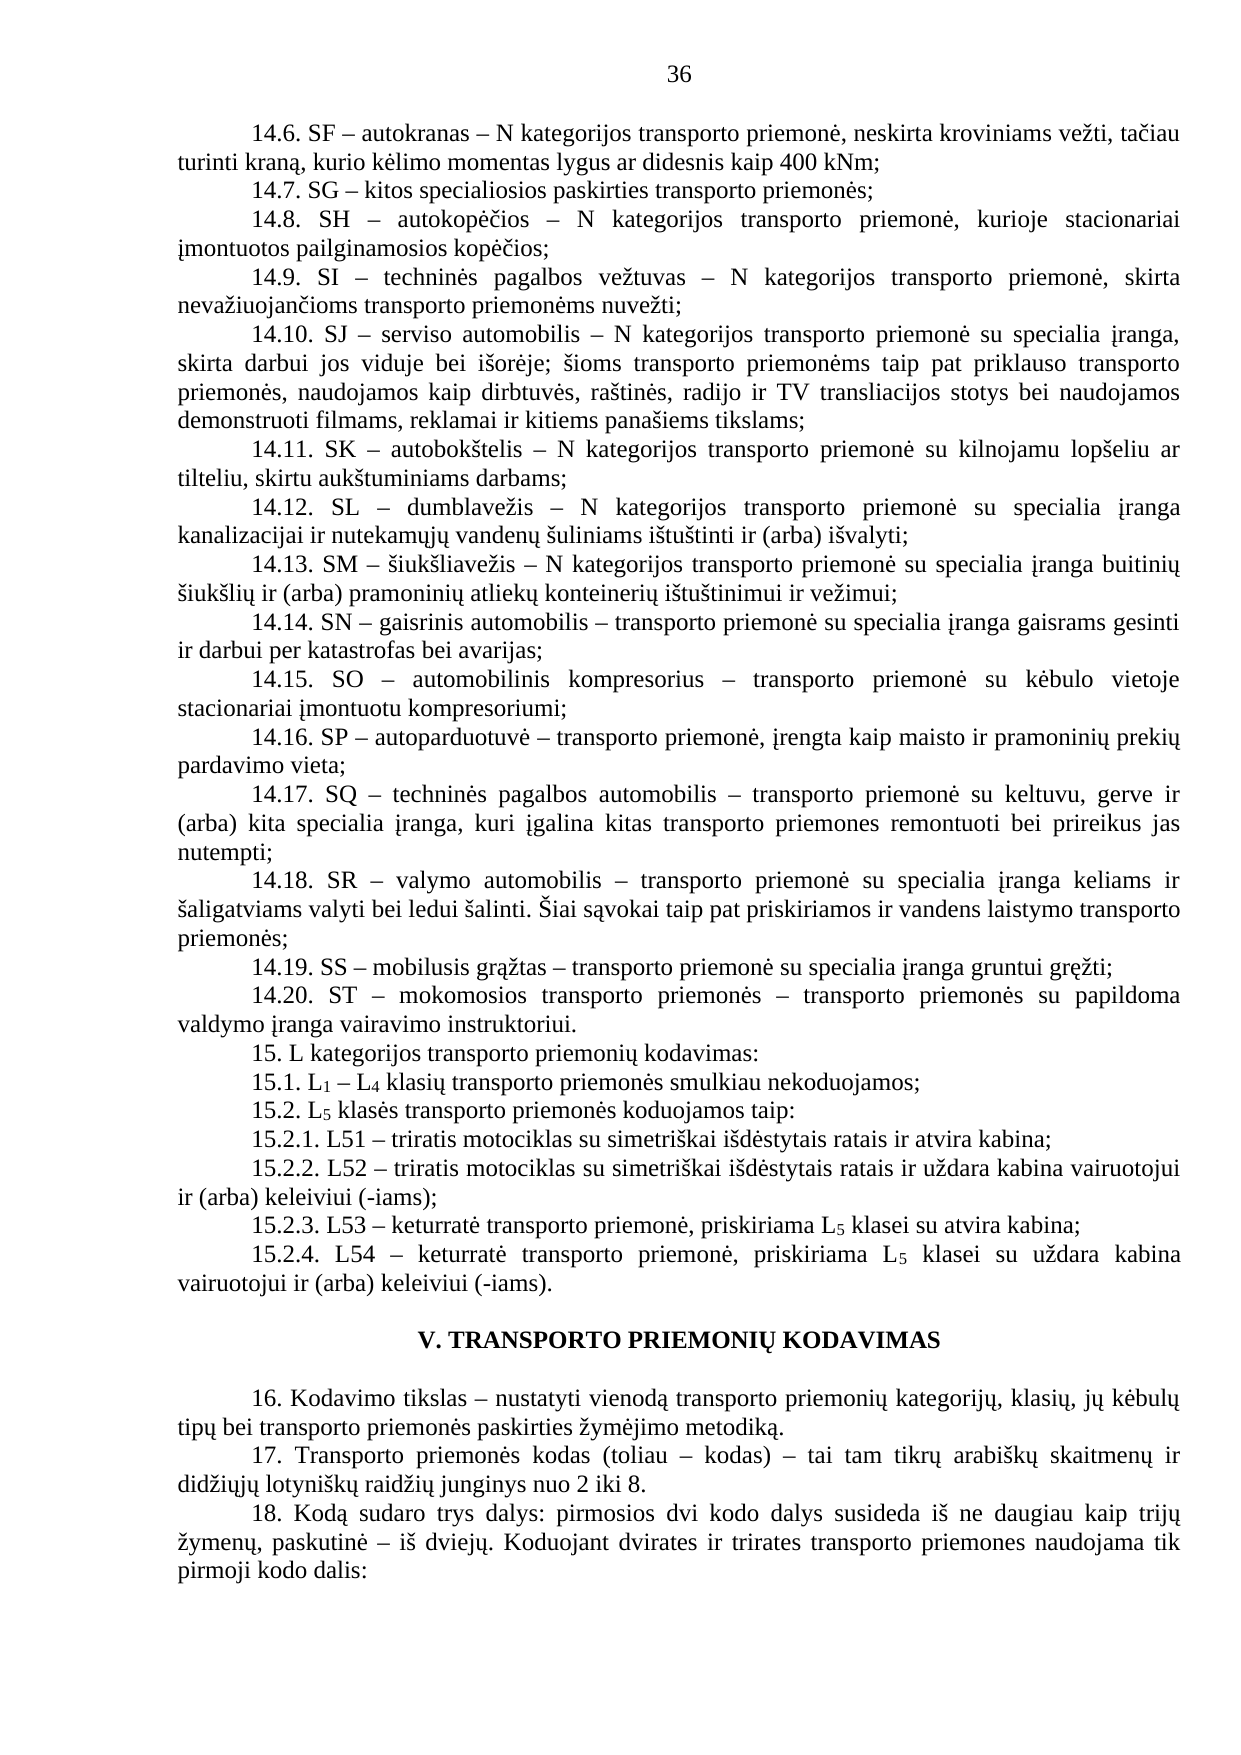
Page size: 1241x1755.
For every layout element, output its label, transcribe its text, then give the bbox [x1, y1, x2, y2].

text 14.12. SL – dumblavežis – N kategorijos transporto priemonė su specialia įranga kanalizacijai ir nutekamųjų vandenų šuliniams ištuštinti ir (arba) išvalyti; [177, 492, 1181, 549]
text 14.7. SG – kitos specialiosios paskirties transporto priemonės; [177, 176, 1181, 204]
text 14.8. SH – autokopėčios – N kategorijos transporto priemonė, kurioje stacionariai įmontuotos pailginamosios kopėčios; [177, 204, 1181, 262]
text 14.16. SP – autoparduotuvė – transporto priemonė, įrengta kaip maisto ir pramoninių prekių pardavimo vieta; [177, 722, 1181, 779]
text 14.17. SQ – techninės pagalbos automobilis – transporto priemonė su keltuvu, gerve ir (arba) kita specialia įranga, kuri įgalina kitas transporto priemones remontuoti bei prireikus jas nutempti; [177, 779, 1181, 866]
text 17. Transporto priemonės kodas (toliau – kodas) – tai tam tikrų arabiškų skaitmenų ir didžiųjų lotyniškų raidžių junginys nuo 2 iki 8. [177, 1441, 1181, 1498]
text 15.2.1. L51 – triratis motociklas su simetriškai išdėstytais ratais ir atvira kabina; [177, 1124, 1181, 1153]
text 14.20. ST – mokomosios transporto priemonės – transporto priemonės su papildoma valdymo įranga vairavimo instruktoriui. [177, 981, 1181, 1038]
text 14.10. SJ – serviso automobilis – N kategorijos transporto priemonė su specialia įranga, skirta darbui jos viduje bei išorėje; šioms transporto priemonėms taip pat priklauso transporto priemonės, naudojamos kaip dirbtuvės, raštinės, radijo ir TV transliacijos stotys bei naudojamos demonstruoti filmams, reklamai ir kitiems panašiems tikslams; [177, 319, 1181, 434]
text 15.1. L1 – L4 klasių transporto priemonės smulkiau nekoduojamos; [177, 1067, 1181, 1096]
text 14.14. SN – gaisrinis automobilis – transporto priemonė su specialia įranga gaisrams gesinti ir darbui per katastrofas bei avarijas; [177, 607, 1181, 664]
text 14.18. SR – valymo automobilis – transporto priemonė su specialia įranga keliams ir šaligatviams valyti bei ledui šalinti. Šiai sąvokai taip pat priskiriamos ir vandens laistymo transporto priemonės; [177, 866, 1181, 952]
text 16. Kodavimo tikslas – nustatyti vienodą transporto priemonių kategorijų, klasių, jų kėbulų tipų bei transporto priemonės paskirties žymėjimo metodiką. [177, 1383, 1181, 1441]
text 15. L kategorijos transporto priemonių kodavimas: [177, 1038, 1181, 1067]
text 15.2.3. L53 – keturratė transporto priemonė, priskiriama L5 klasei su atvira kabina; [177, 1211, 1181, 1239]
text 14.19. SS – mobilusis grąžtas – transporto priemonė su specialia įranga gruntui gręžti; [177, 952, 1181, 981]
text 15.2.4. L54 – keturratė transporto priemonė, priskiriama L5 klasei su uždara kabina vairuotojui ir (arba) keleiviui (-iams). [177, 1239, 1181, 1297]
text V. transporto priemonių kodavimas [177, 1326, 1181, 1354]
text 14.13. SM – šiukšliavežis – N kategorijos transporto priemonė su specialia įranga buitinių šiukšlių ir (arba) pramoninių atliekų konteinerių ištuštinimui ir vežimui; [177, 549, 1181, 607]
text 14.6. SF – autokranas – N kategorijos transporto priemonė, neskirta kroviniams vežti, tačiau turinti kraną, kurio kėlimo momentas lygus ar didesnis kaip 400 kNm; [177, 118, 1181, 176]
text 18. Kodą sudaro trys dalys: pirmosios dvi kodo dalys susideda iš ne daugiau kaip trijų žymenų, paskutinė – iš dviejų. Koduojant dvirates ir trirates transporto priemones naudojama tik pirmoji kodo dalis: [177, 1498, 1181, 1584]
text 14.9. SI – techninės pagalbos vežtuvas – N kategorijos transporto priemonė, skirta nevažiuojančioms transporto priemonėms nuvežti; [177, 262, 1181, 319]
text 15.2.2. L52 – triratis motociklas su simetriškai išdėstytais ratais ir uždara kabina vairuotojui ir (arba) keleiviui (-iams); [177, 1153, 1181, 1211]
text 14.11. SK – autobokštelis – N kategorijos transporto priemonė su kilnojamu lopšeliu ar tilteliu, skirtu aukštuminiams darbams; [177, 434, 1181, 492]
text 14.15. SO – automobilinis kompresorius – transporto priemonė su kėbulo vietoje stacionariai įmontuotu kompresoriumi; [177, 664, 1181, 722]
text 15.2. L5 klasės transporto priemonės koduojamos taip: [177, 1096, 1181, 1124]
